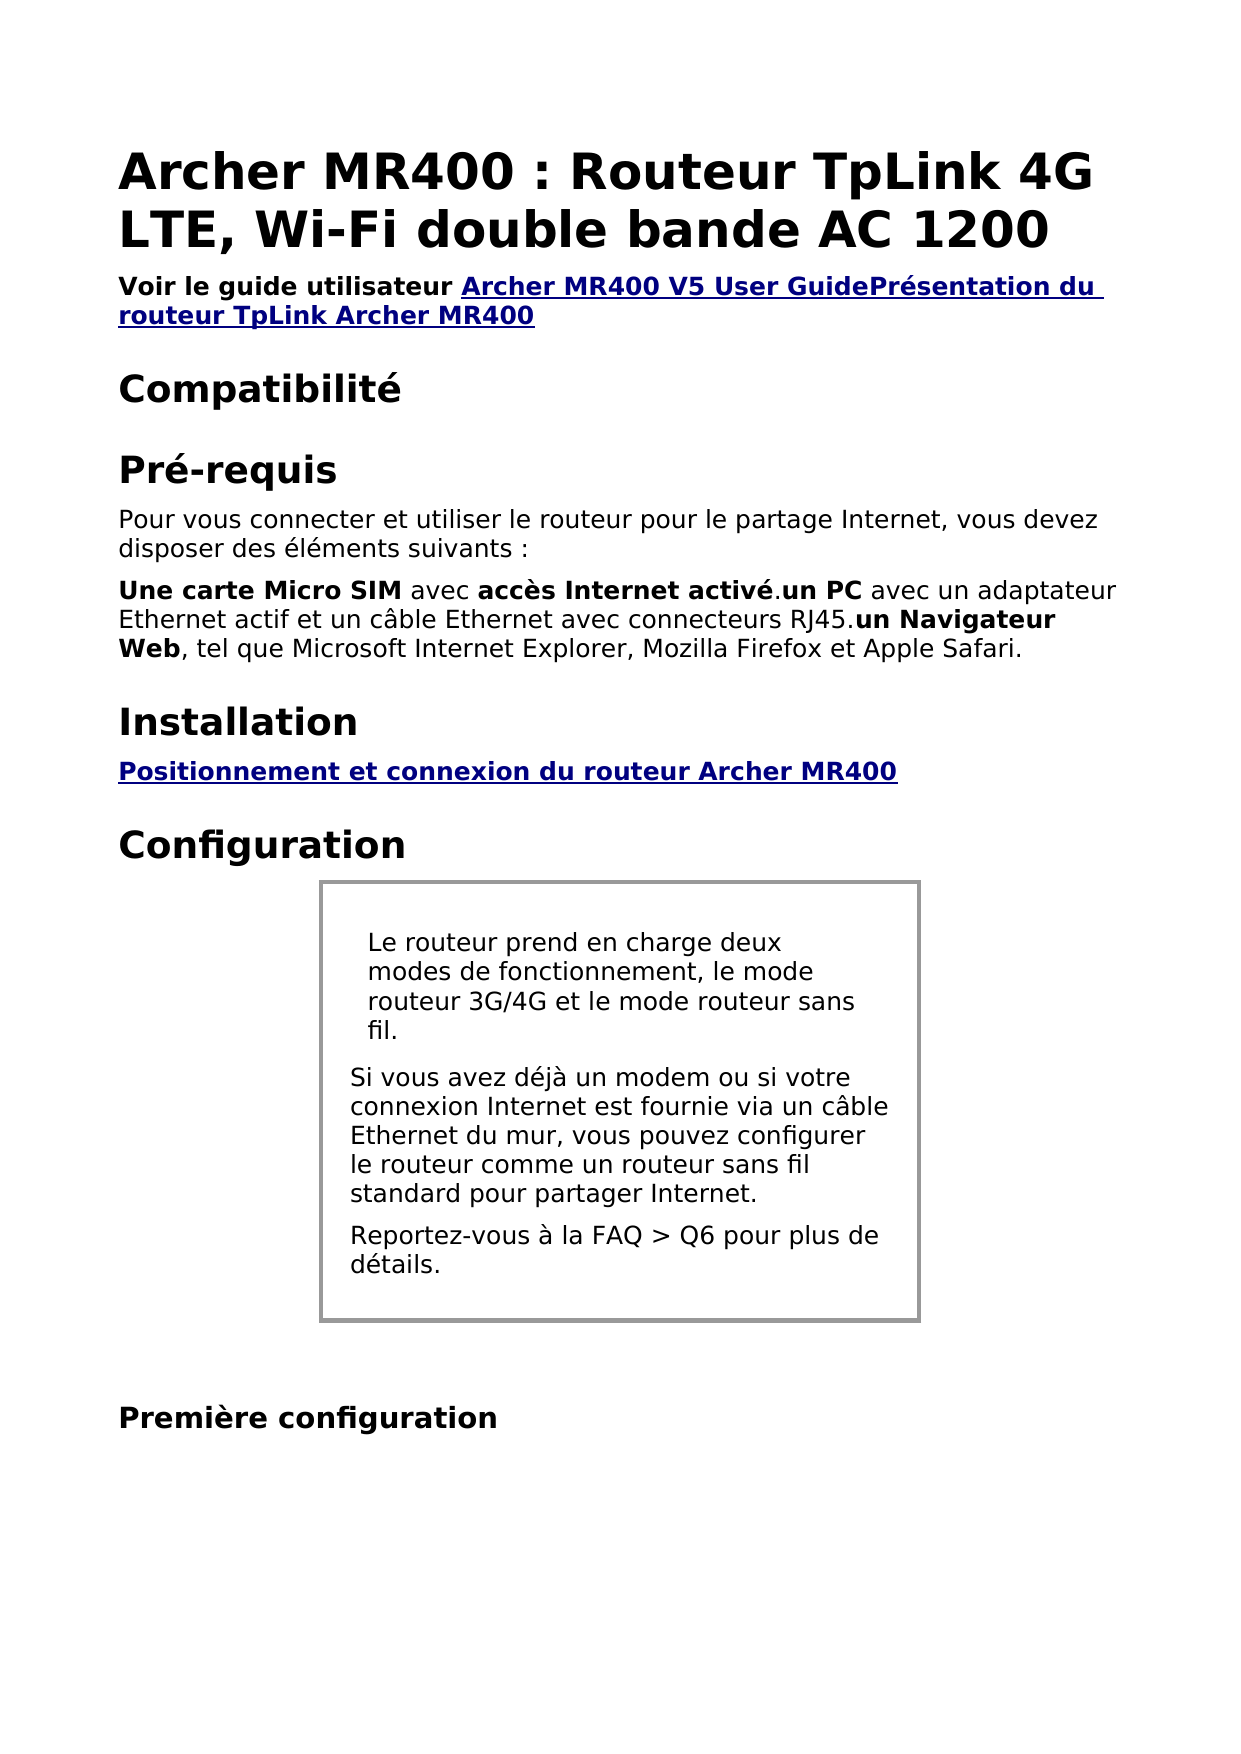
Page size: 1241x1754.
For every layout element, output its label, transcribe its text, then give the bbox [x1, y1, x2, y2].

text Pour vous connecter et utiliser le routeur pour le partage Internet, vous devez disposer des éléments suivants : [118, 505, 1122, 563]
subtitle Installation [118, 701, 1122, 745]
subtitle Archer MR400 : Routeur TpLink 4G LTE, Wi-Fi double bande AC 1200 [118, 143, 1122, 259]
table_header Le routeur prend en charge deux modes de fonctionnement, le mode routeur 3G/4G et le mode routeur sans fil. Si vous avez déjà un modem ou si votre connexion Internet est fournie via un câble Ethernet du mur, vous pouvez configurer le routeur comme un routeur sans fil standard pour partager Internet. Reportez-vous à la FAQ > Q6 pour plus de détails. [332, 893, 908, 1310]
text Voir le guide utilisateur Archer MR400 V5 User GuidePrésentation du routeur TpLink Archer MR400 [118, 272, 1122, 330]
text Positionnement et connexion du routeur Archer MR400 [118, 757, 1122, 786]
text Une carte Micro SIM avec accès Internet activé.un PC avec un adaptateur Ethernet actif et un câble Ethernet avec connecteurs RJ45.un Navigateur Web, tel que Microsoft Internet Explorer, Mozilla Firefox et Apple Safari. [118, 576, 1122, 663]
subtitle Pré-requis [118, 449, 1122, 493]
subtitle Configuration [118, 824, 1122, 867]
subtitle Première configuration [118, 1401, 1122, 1435]
subtitle Compatibilité [118, 368, 1122, 412]
